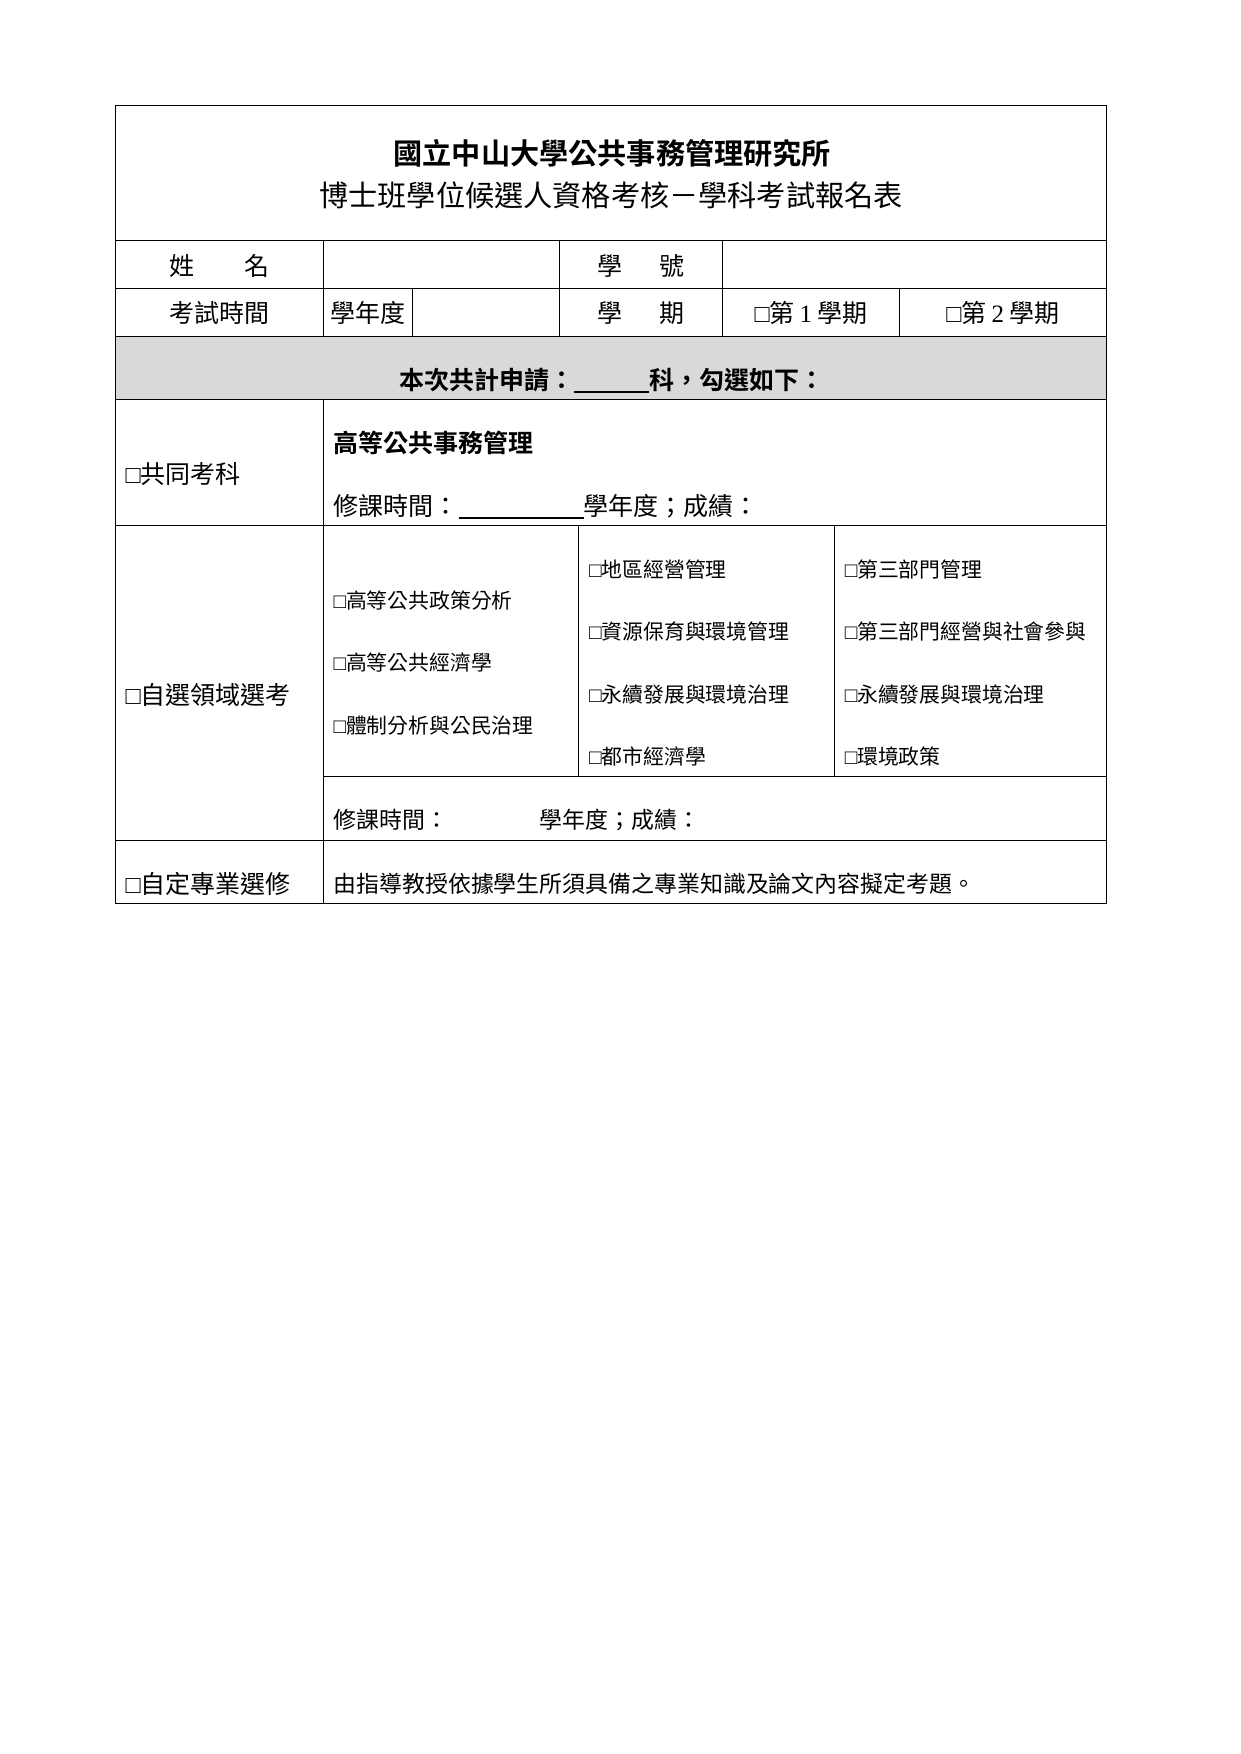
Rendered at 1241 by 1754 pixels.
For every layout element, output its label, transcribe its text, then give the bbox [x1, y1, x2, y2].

table_cell 由指導教授依據學生所須具備之專業知識及論文內容擬定考題。 [324, 841, 1106, 903]
table_cell □地區經營管理 □資源保育與環境管理 □永續發展與環境治理 □都市經濟學 [579, 526, 834, 776]
table_cell 修課時間： 學年度；成績： [324, 777, 1106, 840]
table_cell 考試時間 [116, 289, 323, 336]
table_cell [413, 289, 559, 336]
table_cell 學 期 [560, 289, 722, 336]
table_cell □第三部門管理 □第三部門經營與社會參與 □永續發展與環境治理 □環境政策 [835, 526, 1106, 776]
table_cell □共同考科 [116, 400, 323, 525]
table_cell 本次共計申請： 科，勾選如下： [116, 337, 1106, 399]
table_cell □高等公共政策分析 □高等公共經濟學 □體制分析與公民治理 [324, 526, 578, 776]
table_cell 學 號 [560, 241, 722, 288]
table_cell 學年度 [324, 289, 412, 336]
table_cell 高等公共事務管理 修課時間： 學年度；成績： [324, 400, 1106, 525]
table_cell □第1學期 [723, 289, 899, 336]
table_cell [723, 241, 1106, 288]
table_cell □自選領域選考 [116, 526, 323, 840]
table_header 國立中山大學公共事務管理研究所 博士班學位候選人資格考核－學科考試報名表 [116, 106, 1106, 239]
table_cell [324, 241, 559, 288]
table_cell 姓 名 [116, 241, 323, 288]
table_cell □第2學期 [900, 289, 1106, 336]
table_cell □自定專業選修 [116, 841, 323, 903]
